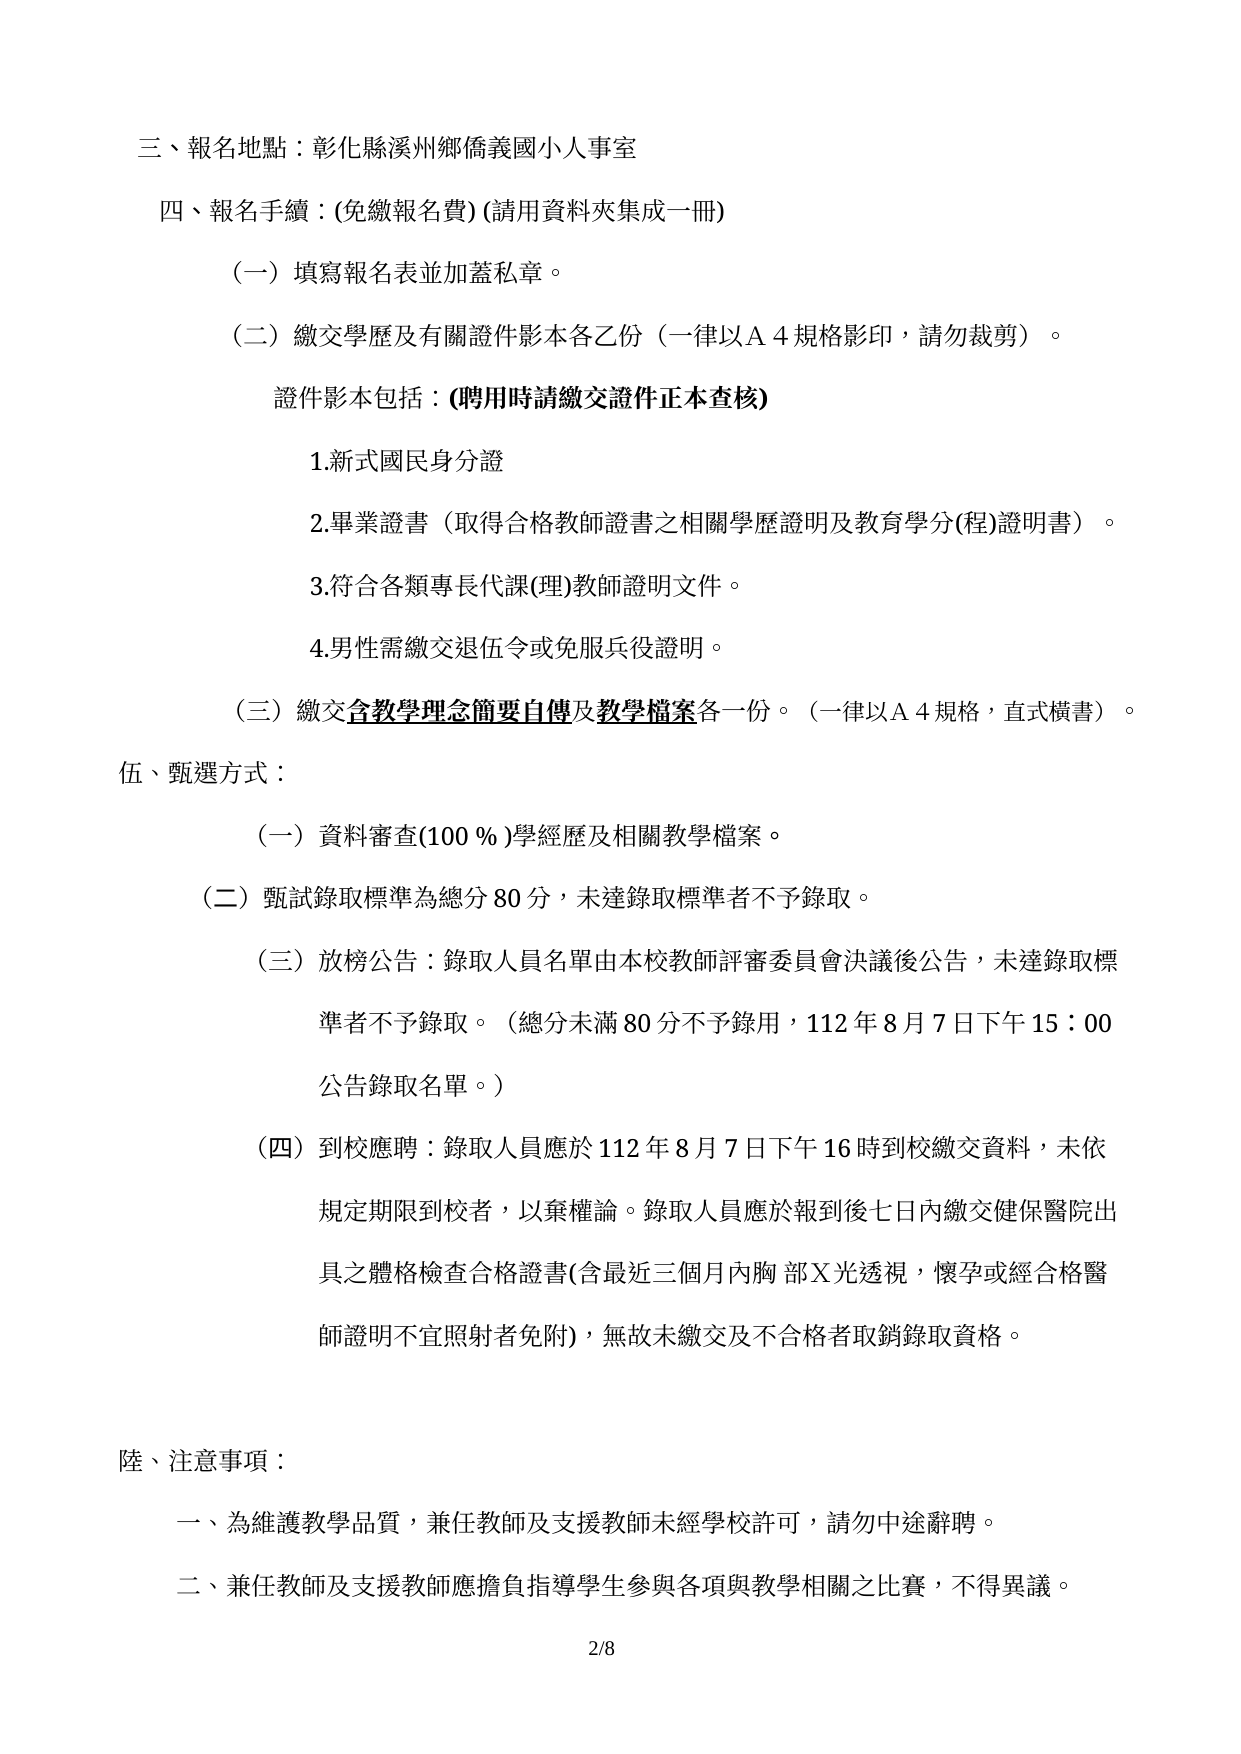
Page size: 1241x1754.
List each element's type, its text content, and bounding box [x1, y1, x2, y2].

text （三）繳交含教學理念簡要自傳及教學檔案各一份。（一律以Ａ４規格，直式橫書）。 [222, 668, 1122, 730]
text 陸、注意事項： [118, 1418, 1122, 1480]
text （一）填寫報名表並加蓋私章。 [218, 230, 1122, 293]
text （四）到校應聘：錄取人員應於112年8月7日下午16時到校繳交資料，未依規定期限到校者，以棄權論。錄取人員應於報到後七日內繳交健保醫院出具之體格檢查合格證書(含最近三個月內胸 部Ｘ光透視，懷孕或經合格醫師證明不宜照射者免附)，無故未繳交及不合格者取銷錄取資格。 [243, 1105, 1122, 1355]
text （二）繳交學歷及有關證件影本各乙份（一律以Ａ４規格影印，請勿裁剪）。 [218, 293, 1122, 355]
text 2.畢業證書（取得合格教師證書之相關學歷證明及教育學分(程)證明書）。 [118, 480, 1122, 543]
text （三）放榜公告：錄取人員名單由本校教師評審委員會決議後公告，未達錄取標準者不予錄取。（總分未滿80分不予錄用，112年8月7日下午15：00公告錄取名單。） [243, 918, 1122, 1105]
text 證件影本包括：(聘用時請繳交證件正本查核) [206, 355, 1122, 418]
text 四、報名手續：(免繳報名費) (請用資料夾集成一冊) [159, 168, 1122, 230]
text 三、報名地點：彰化縣溪州鄉僑義國小人事室 [118, 105, 1122, 168]
text 4.男性需繳交退伍令或免服兵役證明。 [206, 605, 1122, 668]
text 3.符合各類專長代課(理)教師證明文件。 [206, 543, 1122, 605]
text 一、為維護教學品質，兼任教師及支援教師未經學校許可，請勿中途辭聘。 [177, 1480, 1122, 1543]
text （二）甄試錄取標準為總分80分，未達錄取標準者不予錄取。 [118, 855, 1122, 918]
text 1.新式國民身分證 [206, 418, 1122, 480]
text 伍、甄選方式： [118, 730, 1122, 793]
text 二、兼任教師及支援教師應擔負指導學生參與各項與教學相關之比賽，不得異議。 [177, 1543, 1122, 1605]
text （一）資料審查(100 % )學經歷及相關教學檔案。 [118, 793, 1122, 855]
